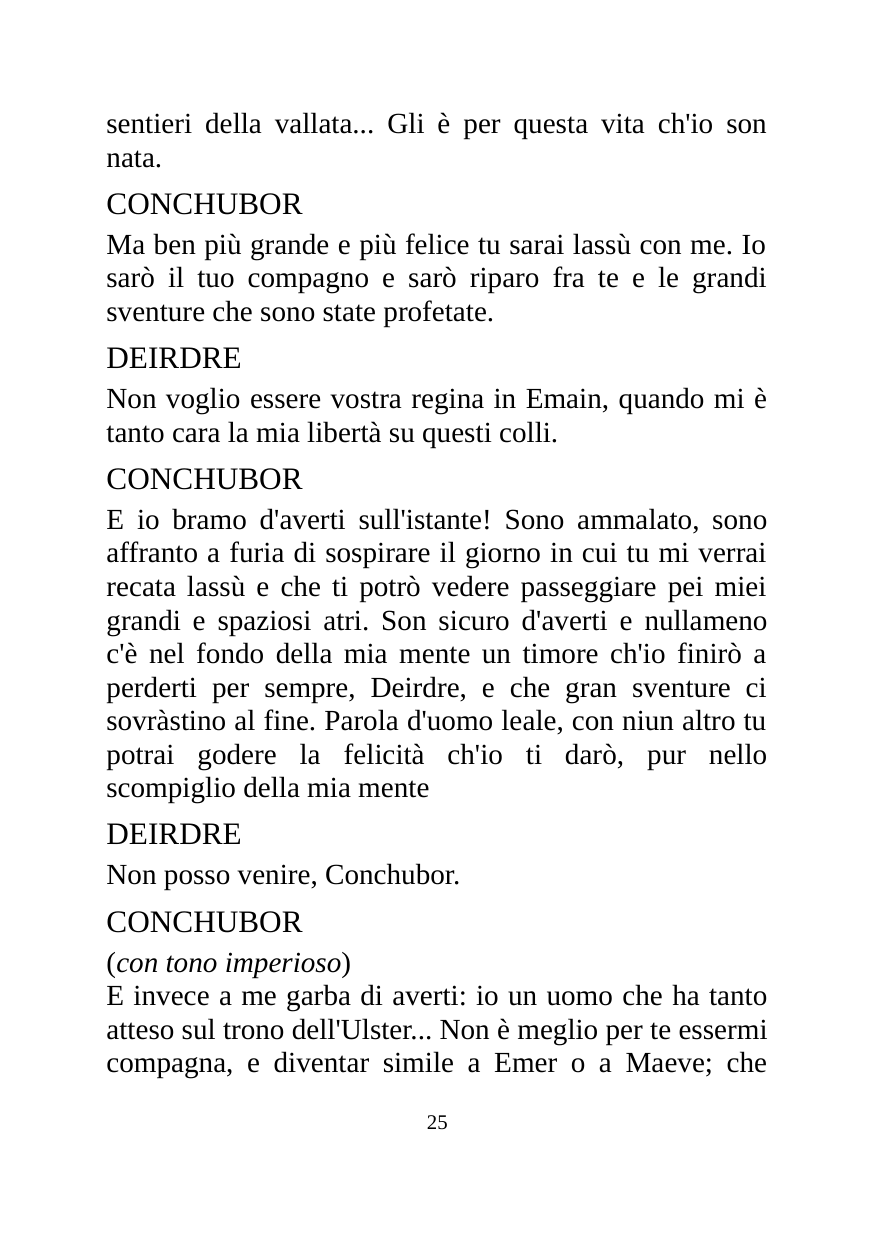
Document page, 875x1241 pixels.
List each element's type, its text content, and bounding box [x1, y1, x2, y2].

text Non voglio essere vostra regina in Emain, quando mi è tanto cara la mia libertà su questi colli. [106, 381, 768, 448]
text DEIRDRE [106, 339, 768, 375]
text CONCHUBOR [106, 903, 768, 939]
text CONCHUBOR [106, 460, 768, 496]
text sentieri della vallata... Gli è per questa vita ch'io son nata. [106, 106, 768, 173]
text DEIRDRE [106, 816, 768, 852]
text E io bramo d'averti sull'istante! Sono ammalato, sono affranto a furia di sospirare il giorno in cui tu mi verrai recata lassù e che ti potrò vedere passeggiare pei miei grandi e spaziosi atri. Son sicuro d'averti e nullameno c'è nel fondo della mia mente un timore ch'io finirò a perderti per sempre, Deirdre, e che gran sventure ci sovràstino al fine. Parola d'uomo leale, con niun altro tu potrai godere la felicità ch'io ti darò, pur nello scompiglio della mia mente [106, 502, 768, 804]
text (con tono imperioso) [106, 945, 768, 978]
text CONCHUBOR [106, 185, 768, 221]
text Ma ben più grande e più felice tu sarai lassù con me. Io sarò il tuo compagno e sarò riparo fra te e le grandi sventure che sono state profetate. [106, 227, 768, 328]
text E invece a me garba di averti: io un uomo che ha tanto atteso sul trono dell'Ulster... Non è meglio per te essermi compagna, e diventar simile a Emer o a Maeve; che [106, 978, 768, 1079]
text Non posso venire, Conchubor. [106, 857, 768, 891]
